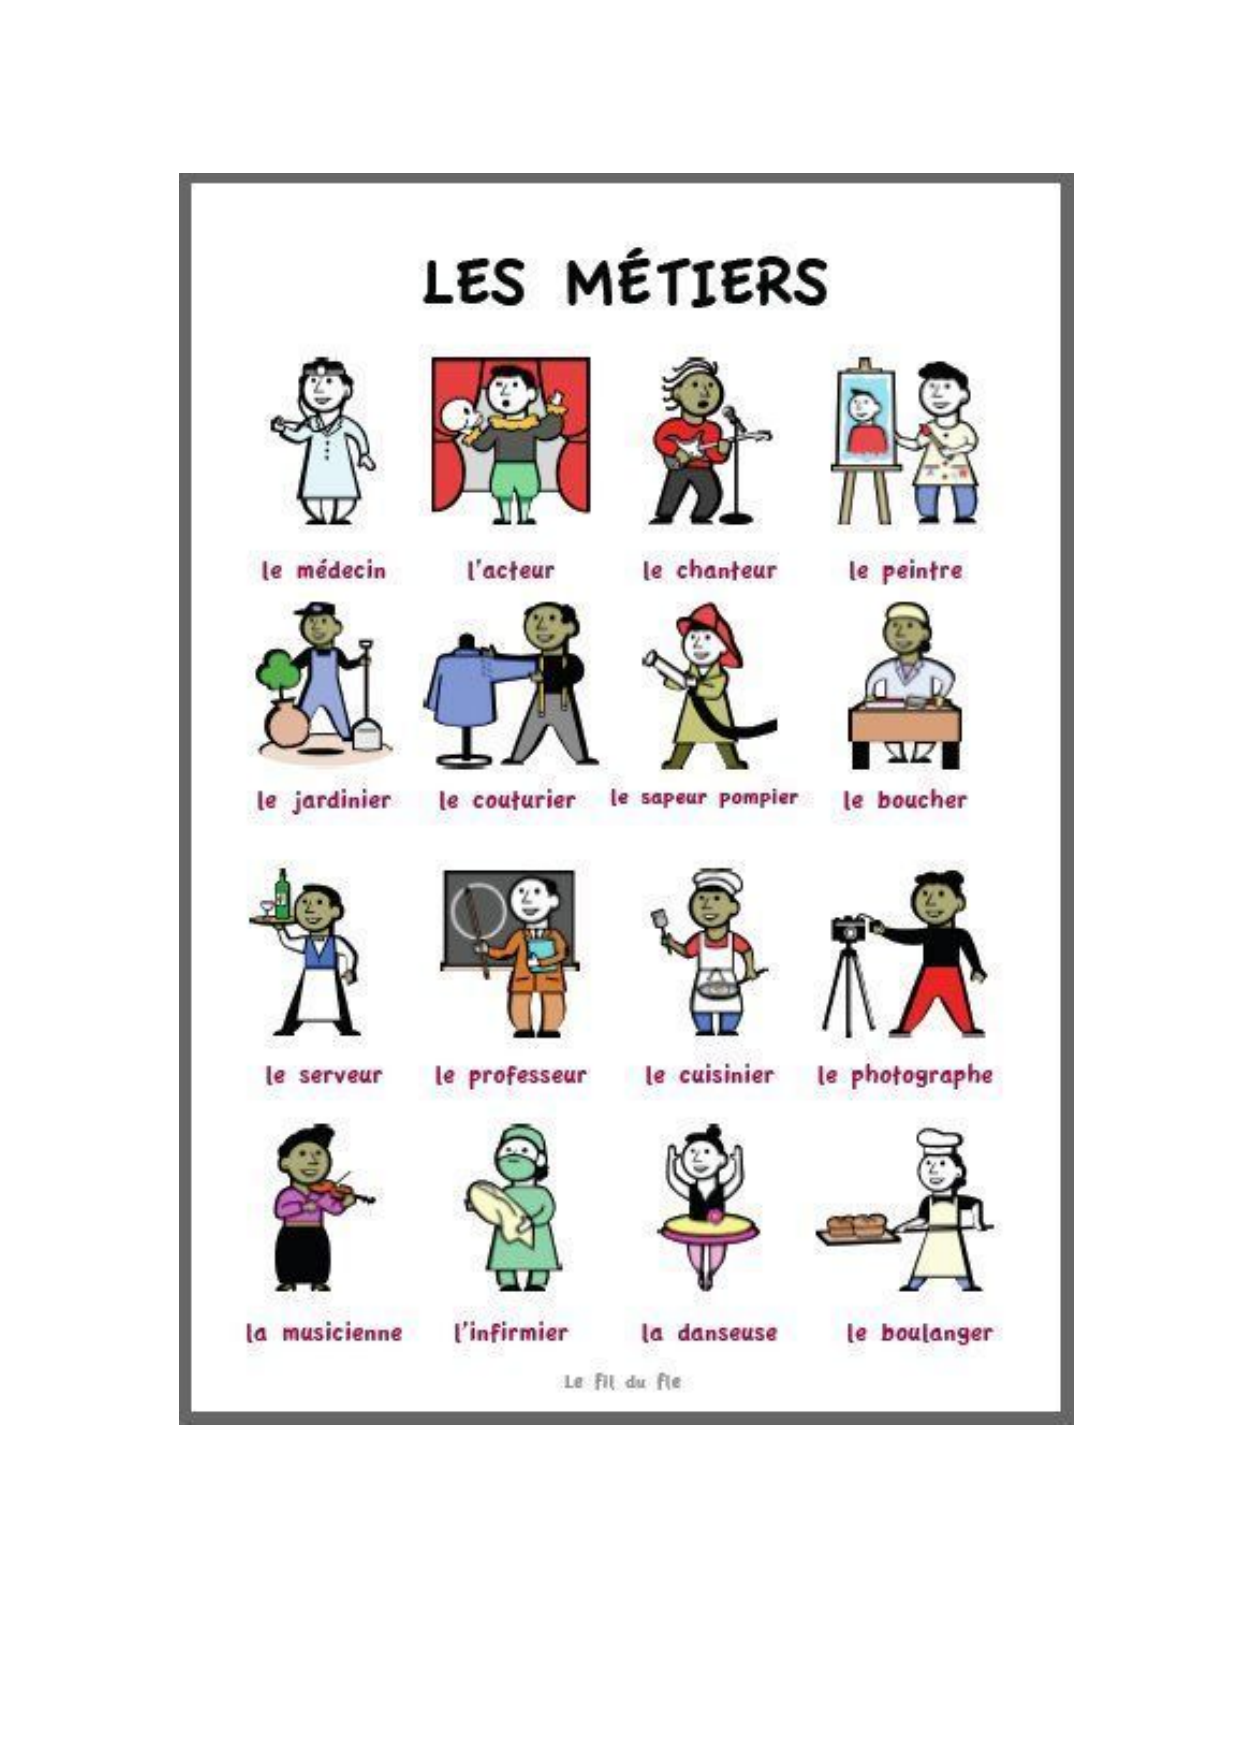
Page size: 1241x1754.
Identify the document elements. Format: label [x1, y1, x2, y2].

picture [179, 173, 1074, 1425]
